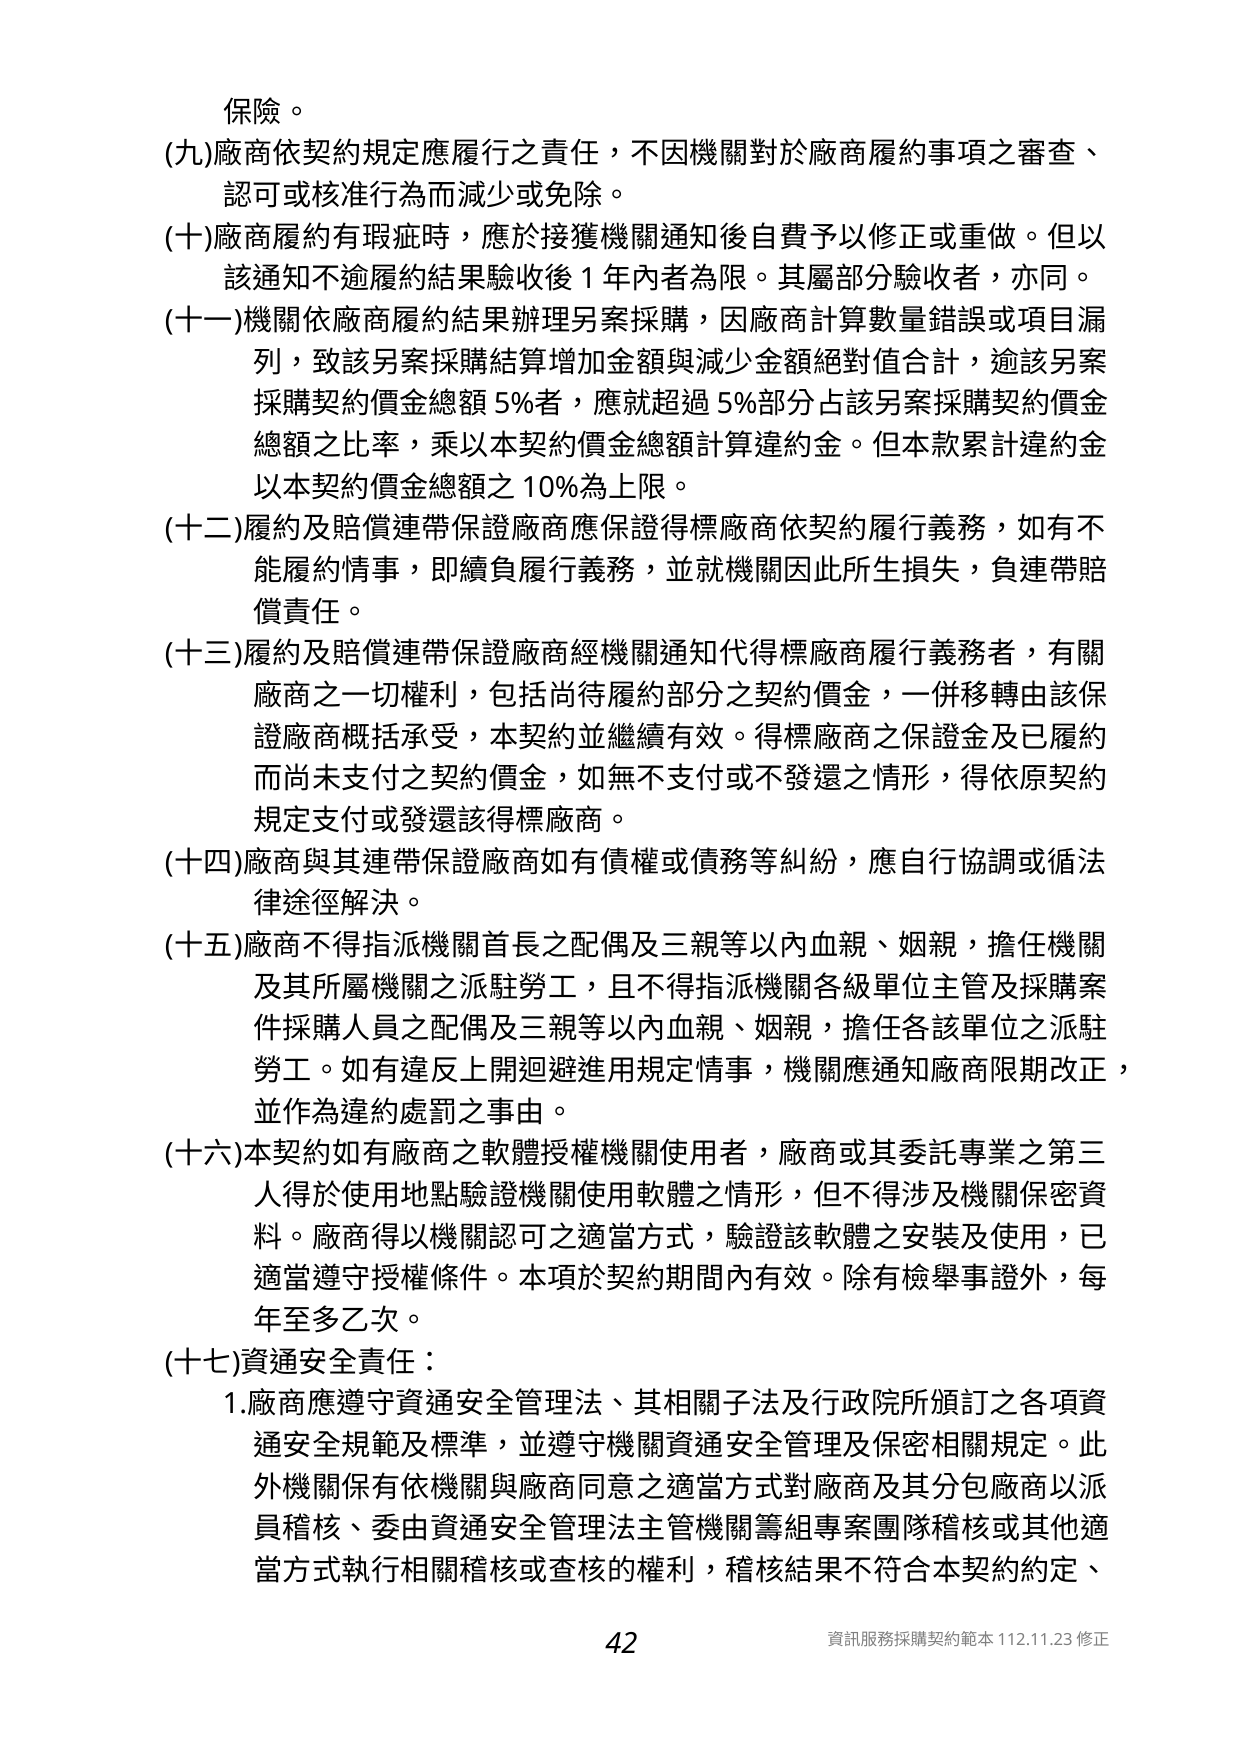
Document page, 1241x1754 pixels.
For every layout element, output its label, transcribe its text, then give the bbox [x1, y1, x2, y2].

text (十六)本契約如有廠商之軟體授權機關使用者，廠商或其委託專業之第三人得於使用地點驗證機關使用軟體之情形，但不得涉及機關保密資料。廠商得以機關認可之適當方式，驗證該軟體之安裝及使用，已適當遵守授權條件。本項於契約期間內有效。除有檢舉事證外，每年至多乙次。 [164, 1130, 1109, 1339]
text (十)廠商履約有瑕疵時，應於接獲機關通知後自費予以修正或重做。但以該通知不逾履約結果驗收後1年內者為限。其屬部分驗收者，亦同。 [164, 214, 1109, 297]
text (十七)資通安全責任： [164, 1339, 1109, 1380]
text (九)廠商依契約規定應履行之責任，不因機關對於廠商履約事項之審查、認可或核准行為而減少或免除。 [164, 130, 1109, 214]
text (十二)履約及賠償連帶保證廠商應保證得標廠商依契約履行義務，如有不能履約情事，即續負履行義務，並就機關因此所生損失，負連帶賠償責任。 [164, 505, 1109, 630]
text (十一)機關依廠商履約結果辦理另案採購，因廠商計算數量錯誤或項目漏列，致該另案採購結算增加金額與減少金額絕對值合計，逾該另案採購契約價金總額5%者，應就超過5%部分占該另案採購契約價金總額之比率，乘以本契約價金總額計算違約金。但本款累計違約金以本契約價金總額之10%為上限。 [164, 297, 1109, 505]
text (十三)履約及賠償連帶保證廠商經機關通知代得標廠商履行義務者，有關廠商之一切權利，包括尚待履約部分之契約價金，一併移轉由該保證廠商概括承受，本契約並繼續有效。得標廠商之保證金及已履約而尚未支付之契約價金，如無不支付或不發還之情形，得依原契約規定支付或發還該得標廠商。 [164, 630, 1109, 839]
text (八)機關對於廠商、分包廠商及其人員因履約所致之人體傷亡或財物損失，不負賠償責任。對於人體傷亡或財物損失之風險，廠商應投保必要之保險。 [164, 89, 1109, 130]
text (十四)廠商與其連帶保證廠商如有債權或債務等糾紛，應自行協調或循法律途徑解決。 [164, 839, 1109, 922]
text 1.廠商應遵守資通安全管理法、其相關子法及行政院所頒訂之各項資通安全規範及標準，並遵守機關資通安全管理及保密相關規定。此外機關保有依機關與廠商同意之適當方式對廠商及其分包廠商以派員稽核、委由資通安全管理法主管機關籌組專案團隊稽核或其他適當方式執行相關稽核或查核的權利，稽核結果不符合本契約約定、資通安全管理法、其相關子法、行政院所頒訂之各項資通安全規範及標準者，於接獲機關通知後應於期限內完成改善，未依限完成者，依第14條第1款約定核計逾期違約金。 [222, 1380, 1109, 1589]
text (十五)廠商不得指派機關首長之配偶及三親等以內血親、姻親，擔任機關及其所屬機關之派駐勞工，且不得指派機關各級單位主管及採購案件採購人員之配偶及三親等以內血親、姻親，擔任各該單位之派駐勞工。如有違反上開迴避進用規定情事，機關應通知廠商限期改正，並作為違約處罰之事由。 [164, 922, 1109, 1130]
